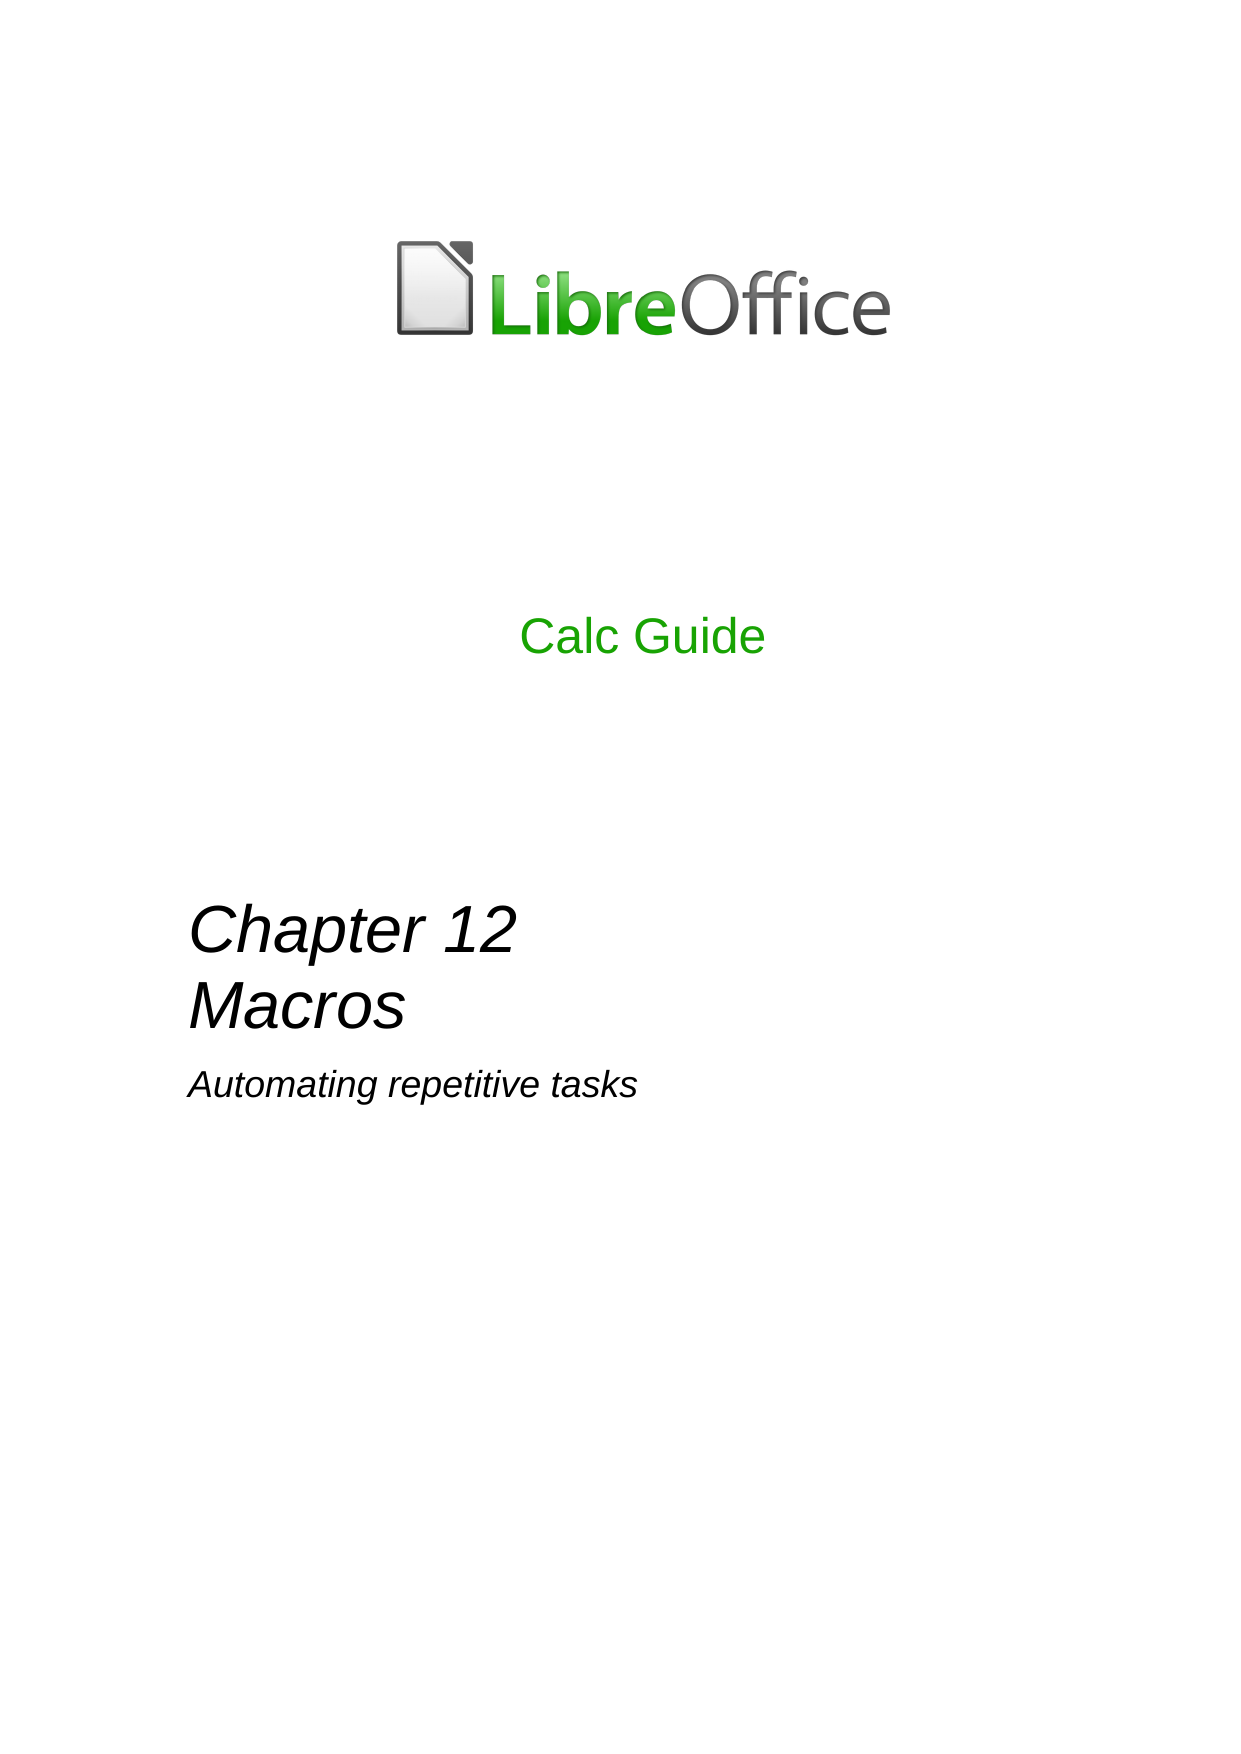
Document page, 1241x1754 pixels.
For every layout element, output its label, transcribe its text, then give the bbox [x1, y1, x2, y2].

picture [392, 236, 893, 342]
text Calc Guide [188, 607, 1098, 664]
subtitle Automating repetitive tasks [188, 1062, 1098, 1105]
title Chapter 12 Macros [188, 889, 1098, 1043]
